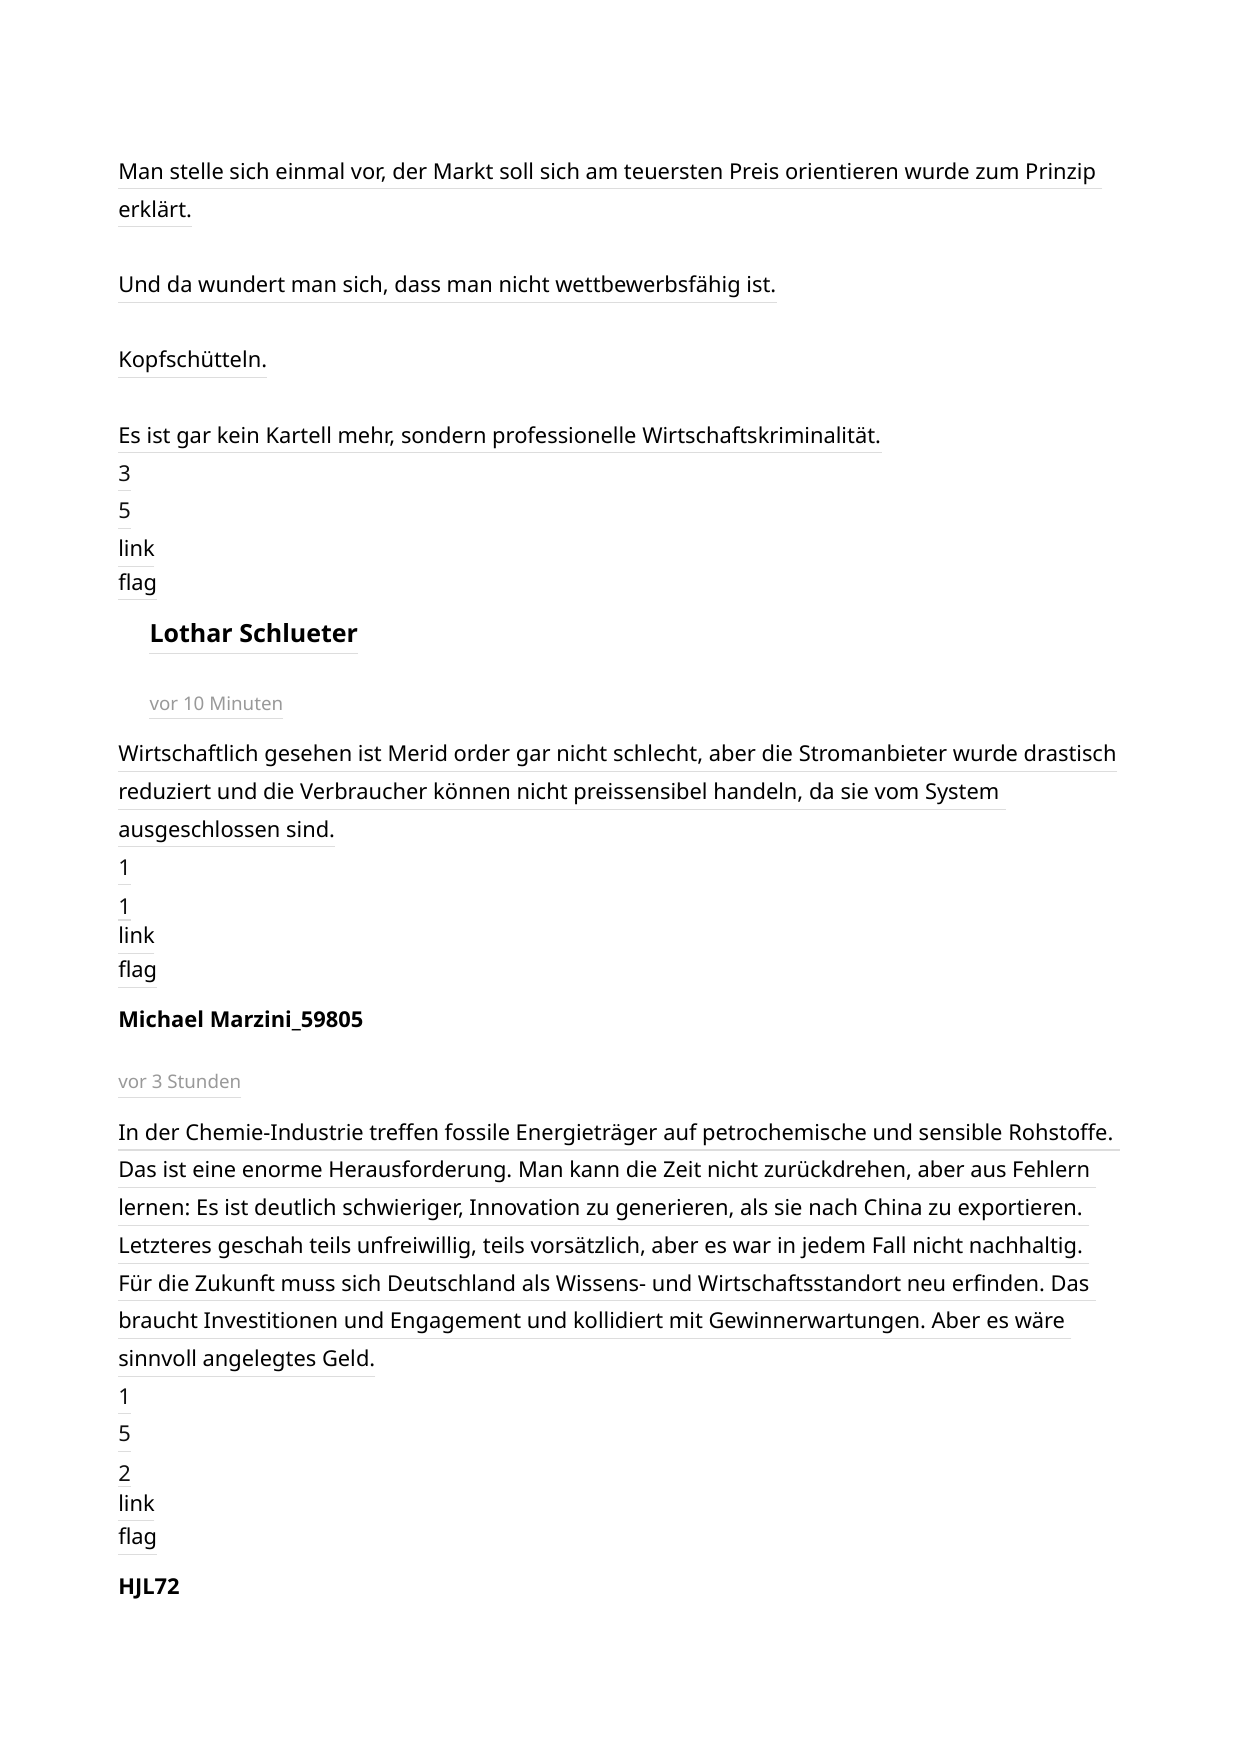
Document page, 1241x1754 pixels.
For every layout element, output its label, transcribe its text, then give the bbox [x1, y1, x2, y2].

text Michael Marzini_59805 [118, 1004, 1122, 1033]
text Man stelle sich einmal vor, der Markt soll sich am teuersten Preis orientieren wurde zum Prinzip erklärt. Und da wundert man sich, dass man nicht wettbewerbsfähig ist. Kopfschütteln. Es ist gar kein Kartell mehr, sondern professionelle Wirtschaftskriminalität. [118, 118, 1122, 453]
text 1 [118, 889, 1122, 921]
text 3 [118, 457, 1122, 491]
text flag [118, 954, 1122, 988]
text Wirtschaftlich gesehen ist Merid order gar nicht schlecht, aber die Stromanbieter wurde drastisch reduziert und die Verbraucher können nicht preissensibel handeln, da sie vom System ausgeschlossen sind. [118, 738, 1122, 847]
text Lothar Schlueter [149, 616, 1122, 654]
text flag [118, 567, 1122, 600]
text vor 3 Stunden [118, 1068, 1117, 1098]
text 5 [118, 1418, 1122, 1452]
text 1 [118, 1381, 1122, 1414]
text link [118, 533, 1122, 567]
text link [118, 1487, 1122, 1521]
text vor 10 Minuten [149, 690, 1117, 719]
text HJL72 [118, 1571, 1122, 1600]
text 1 [118, 851, 1122, 885]
text 2 [118, 1456, 1122, 1487]
text In der Chemie-Industrie treffen fossile Energieträger auf petrochemische und sensible Rohstoffe. Das ist eine enorme Herausforderung. Man kann die Zeit nicht zurückdrehen, aber aus Fehlern lernen: Es ist deutlich schwieriger, Innovation zu generieren, als sie nach China zu exportieren. Letzteres geschah teils unfreiwillig, teils vorsätzlich, aber es war in jedem Fall nicht nachhaltig. Für die Zukunft muss sich Deutschland als Wissens- und Wirtschaftsstandort neu erfinden. Das braucht Investitionen und Engagement und kollidiert mit Gewinnerwartungen. Aber es wäre sinnvoll angelegtes Geld. [118, 1117, 1122, 1377]
text 5 [118, 495, 1122, 529]
text link [118, 921, 1122, 954]
text flag [118, 1521, 1122, 1555]
